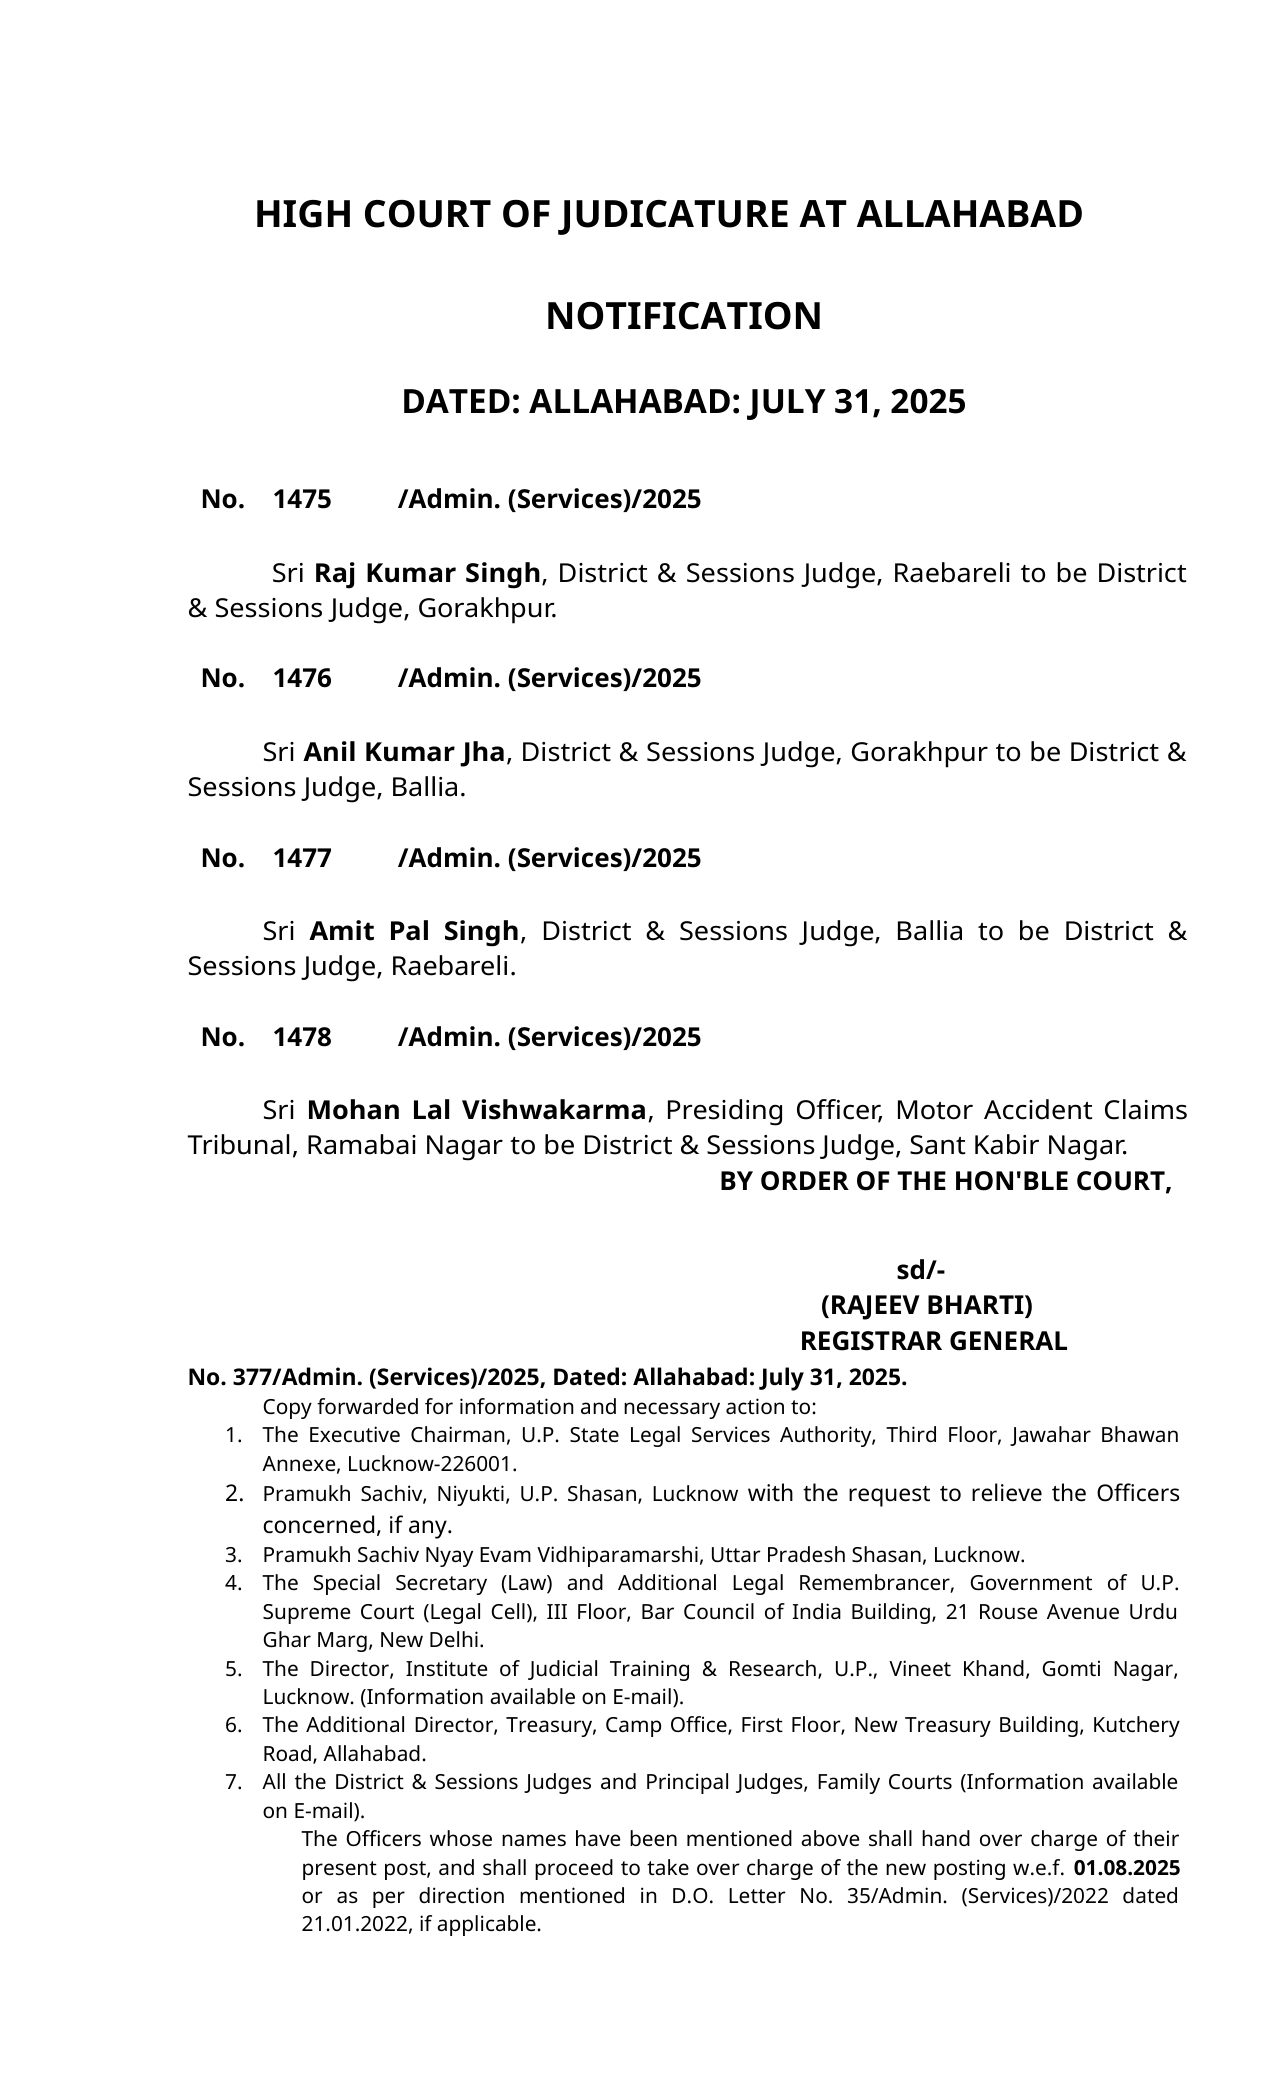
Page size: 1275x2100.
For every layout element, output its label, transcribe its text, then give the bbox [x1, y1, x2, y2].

table_header /Admin. (Services)/2025 [386, 475, 789, 526]
text Sri Raj Kumar Singh, District & Sessions Judge, Raebareli to be District & Sessions Judge, Gorakhpur. [187, 554, 1188, 625]
text sd/- [187, 1251, 1181, 1287]
list The Executive Chairman, U.P. State Legal Services Authority, Third Floor, Jawahar Bhawan Annexe, Lucknow-226001. [225, 1421, 1181, 1477]
table_header 1475 [261, 475, 386, 526]
text No. 377/Admin. (Services)/2025, Dated: Allahabad: July 31, 2025. [187, 1361, 1181, 1392]
table_header No. [189, 1012, 261, 1063]
text Sri Amit Pal Singh, District & Sessions Judge, Ballia to be District & Sessions Judge, Raebareli. [187, 912, 1188, 983]
text The Officers whose names have been mentioned above shall hand over charge of their present post, and shall proceed to take over charge of the new posting w.e.f. 01.08.2025 or as per direction mentioned in D.O. Letter No. 35/Admin. (Services)/2022 dated 21.01.2022, if applicable. [301, 1824, 1181, 1938]
list The Special Secretary (Law) and Additional Legal Remembrancer, Government of U.P. Supreme Court (Legal Cell), III Floor, Bar Council of India Building, 21 Rouse Avenue Urdu Ghar Marg, New Delhi. [225, 1568, 1181, 1654]
text REGISTRAR GENERAL [187, 1322, 1181, 1358]
table_header /Admin. (Services)/2025 [386, 1012, 789, 1063]
table_header No. [189, 654, 261, 704]
text Sri Anil Kumar Jha, District & Sessions Judge, Gorakhpur to be District & Sessions Judge, Ballia. [187, 733, 1188, 804]
list All the District & Sessions Judges and Principal Judges, Family Courts (Information available on E-mail). [225, 1767, 1181, 1824]
text Copy forwarded for information and necessary action to: [187, 1392, 1181, 1421]
text (RAJEEV BHARTI) [187, 1287, 1182, 1322]
table_header /Admin. (Services)/2025 [386, 833, 789, 884]
list Pramukh Sachiv, Niyukti, U.P. Shasan, Lucknow with the request to relieve the Officers concerned, if any. [225, 1477, 1181, 1540]
table_header /Admin. (Services)/2025 [386, 654, 789, 704]
list The Director, Institute of Judicial Training & Research, U.P., Vineet Khand, Gomti Nagar, Lucknow. (Information available on E-mail). [225, 1654, 1181, 1711]
title HIGH COURT OF JUDICATURE AT ALLAHABAD [150, 187, 1188, 238]
table_header No. [189, 475, 261, 526]
table_header 1477 [261, 833, 386, 884]
list Pramukh Sachiv Nyay Evam Vidhiparamarshi, Uttar Pradesh Shasan, Lucknow. [225, 1540, 1181, 1568]
subtitle DATED: ALLAHABAD: JULY 31, 2025 [187, 378, 1181, 423]
table_header 1476 [261, 654, 386, 704]
text BY ORDER OF THE HON'BLE COURT, [562, 1162, 1181, 1198]
subtitle NOTIFICATION [187, 289, 1181, 340]
table_header 1478 [261, 1012, 386, 1063]
table_header No. [189, 833, 261, 884]
text Sri Mohan Lal Vishwakarma, Presiding Officer, Motor Accident Claims Tribunal, Ramabai Nagar to be District & Sessions Judge, Sant Kabir Nagar. [187, 1091, 1188, 1162]
list The Additional Director, Treasury, Camp Office, First Floor, New Treasury Building, Kutchery Road, Allahabad. [225, 1711, 1181, 1767]
